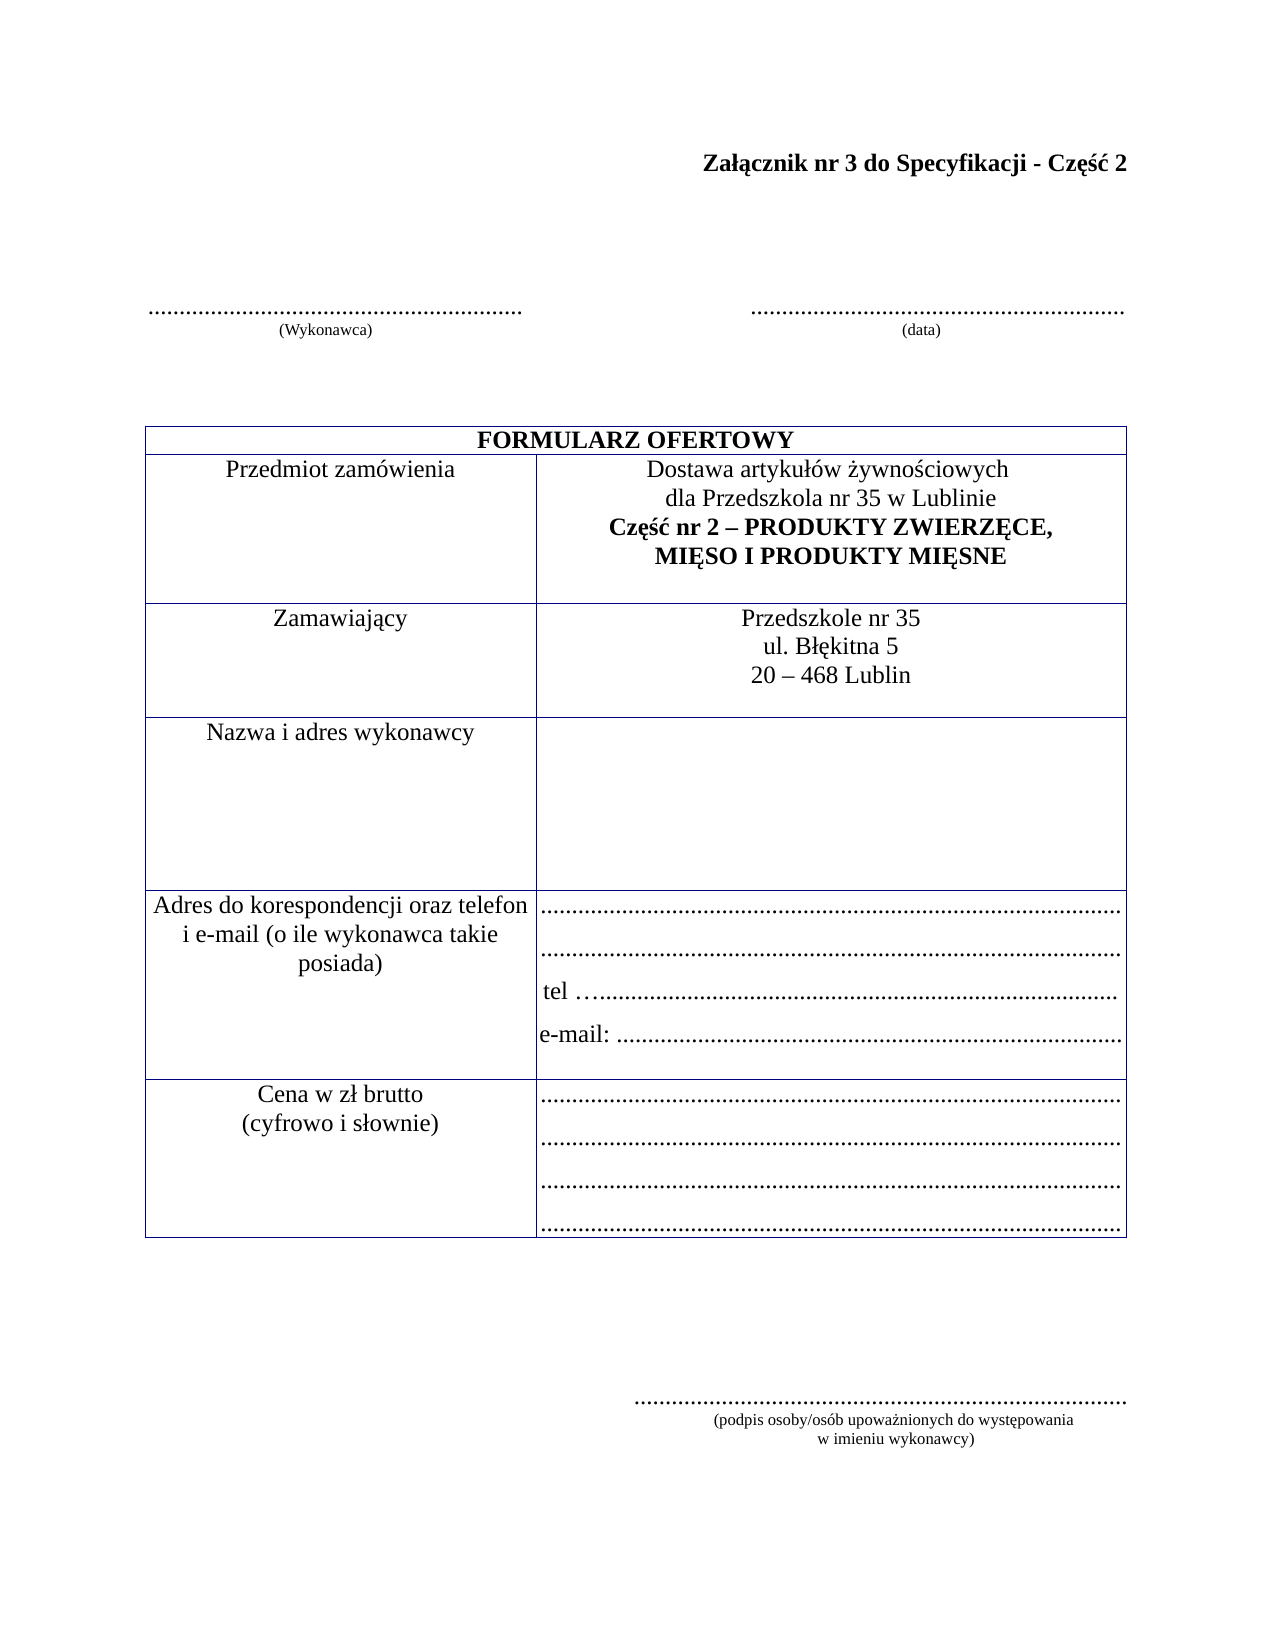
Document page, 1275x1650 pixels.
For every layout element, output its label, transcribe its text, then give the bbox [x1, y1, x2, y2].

table_cell ............................................................................................. ............................................................................................. ............................................................................................. ............................................................................................. [537, 1080, 1126, 1237]
text (podpis osoby/osób upoważnionych do występowania w imieniu wykonawcy) [148, 1410, 1127, 1448]
table_cell ............................................................................................. ............................................................................................. tel …................................................................................... e-mail: ................................................................................. [537, 891, 1126, 1079]
table_cell Przedmiot zamówienia [146, 455, 536, 603]
table_cell [537, 718, 1126, 890]
table_cell Adres do korespondencji oraz telefon i e-mail (o ile wykonawca takie posiada) [146, 891, 536, 1079]
table_cell Nazwa i adres wykonawcy [146, 718, 536, 890]
table_cell Przedszkole nr 35 ul. Błękitna 5 20 – 468 Lublin [537, 604, 1126, 717]
text Załącznik nr 3 do Specyfikacji - Część 2 [148, 148, 1127, 176]
table_cell Zamawiający [146, 604, 536, 717]
text (Wykonawca) (data) [148, 320, 1127, 339]
text ............................................................ ............................................................ [148, 291, 1127, 320]
text ............................................................................... [148, 1381, 1127, 1410]
table_cell Dostawa artykułów żywnościowych dla Przedszkola nr 35 w Lublinie Część nr 2 – PRODUKTY ZWIERZĘCE, MIĘSO I PRODUKTY MIĘSNE [537, 455, 1126, 603]
table_header FORMULARZ OFERTOWY [146, 427, 1126, 454]
table_cell Cena w zł brutto (cyfrowo i słownie) [146, 1080, 536, 1237]
